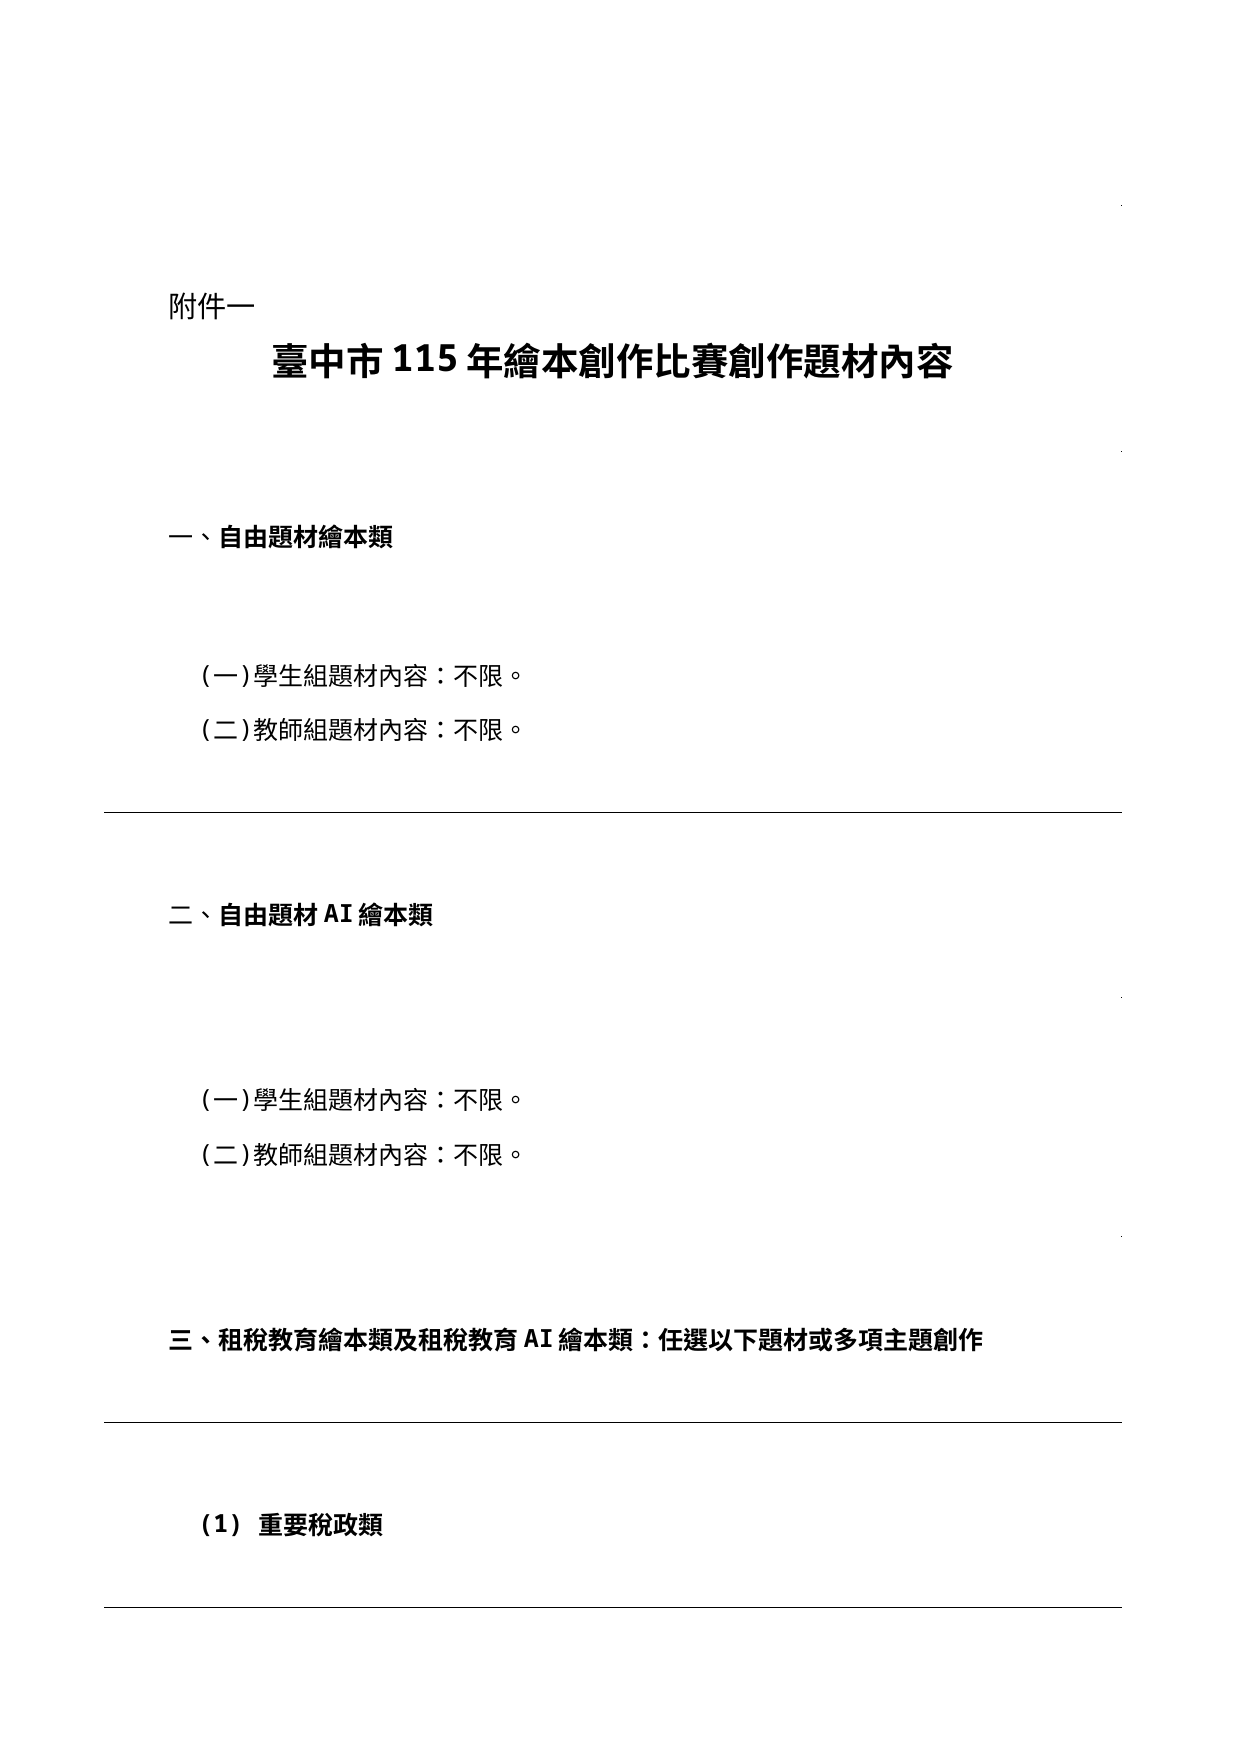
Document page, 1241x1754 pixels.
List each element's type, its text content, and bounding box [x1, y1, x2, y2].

subtitle 二、自由題材AI繪本類 [105, 832, 1121, 997]
subtitle (二)教師組題材內容：不限。 [104, 1070, 1121, 1236]
subtitle 一、自由題材繪本類 [105, 453, 1121, 572]
list 重要稅政類 [104, 1441, 1121, 1606]
subtitle (二)教師組題材內容：不限。 [104, 646, 1121, 811]
subtitle 三、租稅教育繪本類及租稅教育AI繪本類：任選以下題材或多項主題創作 [105, 1256, 1121, 1421]
subtitle 附件一 [104, 219, 1121, 267]
subtitle 臺中市115年繪本創作比賽創作題材內容 [104, 267, 1121, 451]
subtitle (一)學生組題材內容：不限。 [104, 592, 1121, 646]
subtitle (一)學生組題材內容：不限。 [104, 1017, 1121, 1070]
